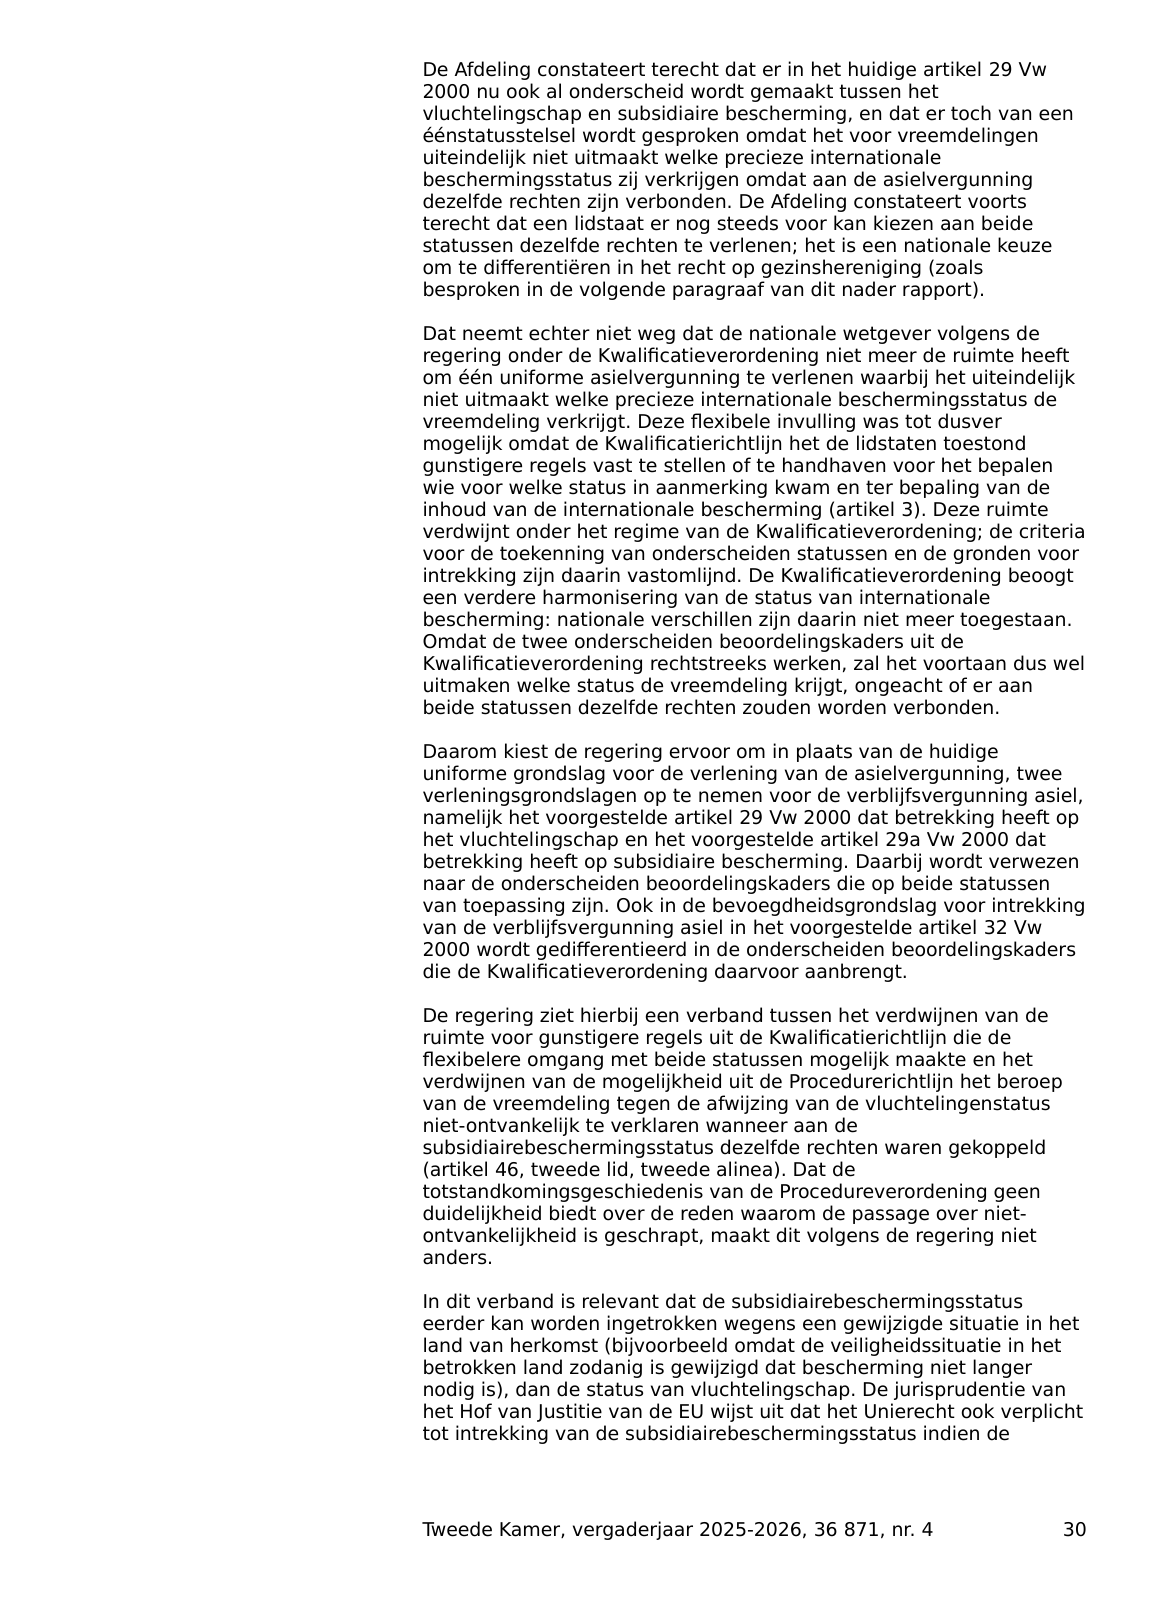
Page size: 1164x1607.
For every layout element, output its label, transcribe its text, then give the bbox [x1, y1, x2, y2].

text De Afdeling constateert terecht dat er in het huidige artikel 29 Vw 2000 nu ook al onderscheid wordt gemaakt tussen het vluchtelingschap en subsidiaire bescherming, en dat er toch van een éénstatusstelsel wordt gesproken omdat het voor vreemdelingen uiteindelijk niet uitmaakt welke precieze internationale beschermingsstatus zij verkrijgen omdat aan de asielvergunning dezelfde rechten zijn verbonden. De Afdeling constateert voorts terecht dat een lidstaat er nog steeds voor kan kiezen aan beide statussen dezelfde rechten te verlenen; het is een nationale keuze om te differentiëren in het recht op gezinshereniging (zoals besproken in de volgende paragraaf van dit nader rapport). [422, 59, 1087, 301]
text In dit verband is relevant dat de subsidiairebeschermingsstatus eerder kan worden ingetrokken wegens een gewijzigde situatie in het land van herkomst (bijvoorbeeld omdat de veiligheidssituatie in het betrokken land zodanig is gewijzigd dat bescherming niet langer nodig is), dan de status van vluchtelingschap. De jurisprudentie van het Hof van Justitie van de EU wijst uit dat het Unierecht ook verplicht tot intrekking van de subsidiairebeschermingsstatus indien de [422, 1291, 1087, 1444]
text De regering ziet hierbij een verband tussen het verdwijnen van de ruimte voor gunstigere regels uit de Kwalificatierichtlijn die de flexibelere omgang met beide statussen mogelijk maakte en het verdwijnen van de mogelijkheid uit de Procedurerichtlijn het beroep van de vreemdeling tegen de afwijzing van de vluchtelingenstatus niet-ontvankelijk te verklaren wanneer aan de subsidiairebeschermingsstatus dezelfde rechten waren gekoppeld (artikel 46, tweede lid, tweede alinea). Dat de totstandkomingsgeschiedenis van de Procedureverordening geen duidelijkheid biedt over de reden waarom de passage over niet-ontvankelijkheid is geschrapt, maakt dit volgens de regering niet anders. [422, 1005, 1087, 1268]
text Dat neemt echter niet weg dat de nationale wetgever volgens de regering onder de Kwalificatieverordening niet meer de ruimte heeft om één uniforme asielvergunning te verlenen waarbij het uiteindelijk niet uitmaakt welke precieze internationale beschermingsstatus de vreemdeling verkrijgt. Deze flexibele invulling was tot dusver mogelijk omdat de Kwalificatierichtlijn het de lidstaten toestond gunstigere regels vast te stellen of te handhaven voor het bepalen wie voor welke status in aanmerking kwam en ter bepaling van de inhoud van de internationale bescherming (artikel 3). Deze ruimte verdwijnt onder het regime van de Kwalificatieverordening; de criteria voor de toekenning van onderscheiden statussen en de gronden voor intrekking zijn daarin vastomlijnd. De Kwalificatieverordening beoogt een verdere harmonisering van de status van internationale bescherming: nationale verschillen zijn daarin niet meer toegestaan. Omdat de twee onderscheiden beoordelingskaders uit de Kwalificatieverordening rechtstreeks werken, zal het voortaan dus wel uitmaken welke status de vreemdeling krijgt, ongeacht of er aan beide statussen dezelfde rechten zouden worden verbonden. [422, 323, 1087, 719]
text Daarom kiest de regering ervoor om in plaats van de huidige uniforme grondslag voor de verlening van de asielvergunning, twee verleningsgrondslagen op te nemen voor de verblijfsvergunning asiel, namelijk het voorgestelde artikel 29 Vw 2000 dat betrekking heeft op het vluchtelingschap en het voorgestelde artikel 29a Vw 2000 dat betrekking heeft op subsidiaire bescherming. Daarbij wordt verwezen naar de onderscheiden beoordelingskaders die op beide statussen van toepassing zijn. Ook in de bevoegdheidsgrondslag voor intrekking van de verblijfsvergunning asiel in het voorgestelde artikel 32 Vw 2000 wordt gedifferentieerd in de onderscheiden beoordelingskaders die de Kwalificatieverordening daarvoor aanbrengt. [422, 741, 1087, 983]
